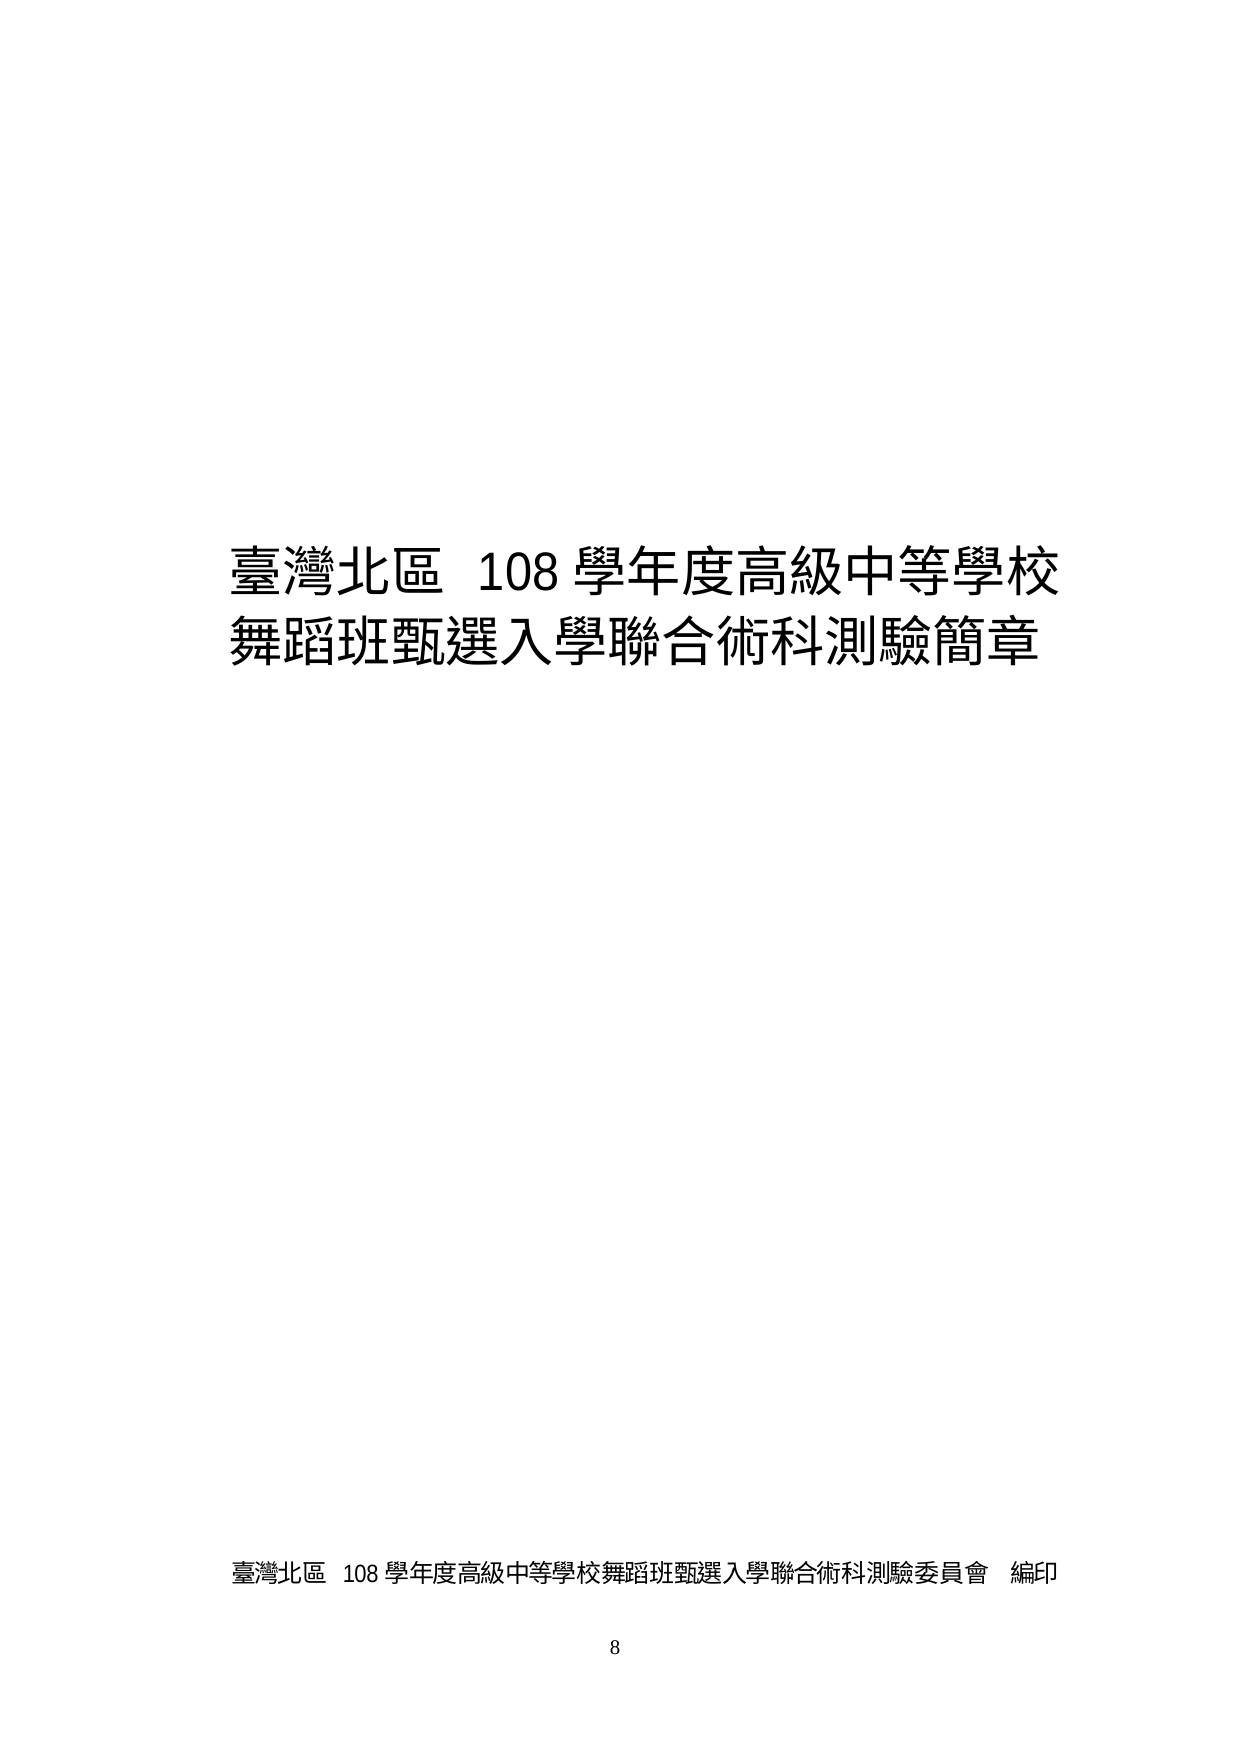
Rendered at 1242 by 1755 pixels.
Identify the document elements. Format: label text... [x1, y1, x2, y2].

text 臺灣北區 108 學年度高級中等學校舞蹈班甄選入學聯合術科測驗委員會 編印 [232, 1556, 1069, 1589]
text 舞蹈班甄選入學聯合術科測驗簡章 [228, 602, 1069, 671]
text 臺灣北區 108 學年度高級中等學校 [228, 541, 1069, 602]
